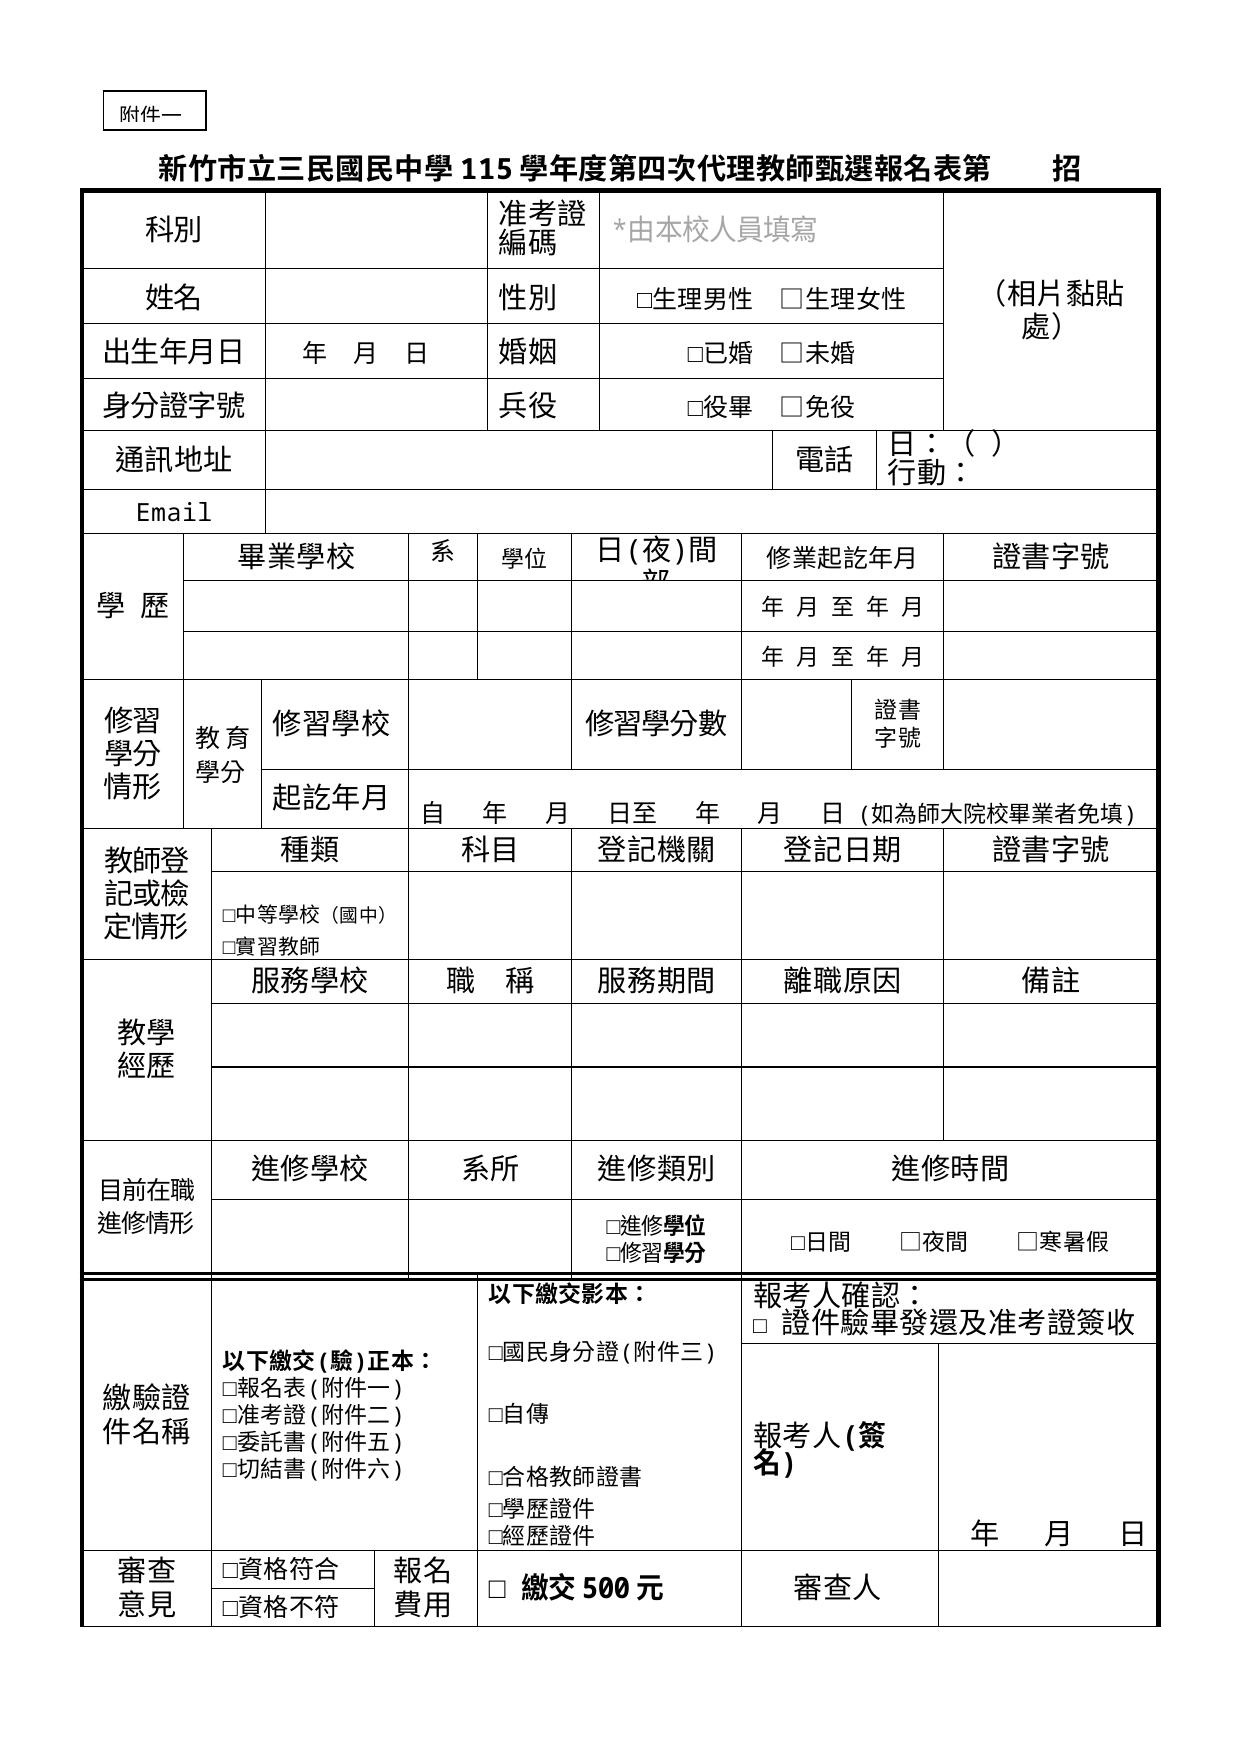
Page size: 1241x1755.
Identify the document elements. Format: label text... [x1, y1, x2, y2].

table_cell 證書字號 [944, 829, 1156, 871]
table_cell 科目 [409, 829, 571, 871]
table_cell □中等學校（國中） □實習教師 [212, 872, 408, 959]
table_cell 起訖年月 [262, 770, 408, 828]
table_cell 審查人 [742, 1551, 938, 1626]
table_header 科別 [84, 193, 265, 268]
table_cell □生理男性 □生理女性 [600, 269, 943, 323]
table_cell □役畢 □免役 [600, 379, 943, 430]
table_cell [742, 1004, 943, 1066]
table_cell 繳驗證件名稱 [84, 1281, 211, 1550]
table_cell [478, 632, 571, 679]
text [104, 92, 205, 129]
table_cell 報名 費用 [375, 1551, 477, 1626]
table_cell 以下繳交影本： □國民身分證(附件三) □自傳 □合格教師證書 □學歷證件 □經歷證件 [478, 1281, 741, 1550]
table_header 准考證編碼 [488, 193, 599, 268]
table_cell 證書 字號 [852, 680, 943, 769]
table_cell 目前在職進修情形 [84, 1141, 211, 1272]
table_cell [184, 581, 408, 631]
table_cell [944, 581, 1156, 631]
table_header *由本校人員填寫 [600, 193, 943, 268]
table_cell [944, 872, 1156, 959]
table_cell 系所 [409, 1141, 571, 1199]
table_cell 以下繳交(驗)正本： □報名表(附件一) □准考證(附件二) □委託書(附件五) □切結書(附件六) [212, 1281, 477, 1550]
table_cell 備註 [944, 960, 1156, 1002]
table_cell [212, 1200, 408, 1272]
table_cell 進修時間 [742, 1141, 1156, 1199]
table_cell 兵役 [488, 379, 599, 430]
table_cell [266, 431, 772, 489]
table_cell □進修學位 □修習學分 [572, 1200, 741, 1272]
table_cell 年 月 日 [939, 1344, 1156, 1550]
table_cell 婚姻 [488, 324, 599, 377]
table_cell [944, 680, 1156, 769]
table_cell [572, 581, 741, 631]
table_cell [409, 632, 477, 679]
table_cell [184, 632, 408, 679]
table_cell [572, 1068, 741, 1140]
table_cell 進修類別 [572, 1141, 741, 1199]
table_cell 證書字號 [944, 534, 1156, 580]
table_cell 電話 [773, 431, 876, 489]
table_cell 審查 意見 [84, 1551, 211, 1626]
table_cell [409, 1068, 571, 1140]
table_cell □ 繳交500元 [478, 1551, 741, 1626]
table_cell 學 歷 [84, 534, 183, 679]
table_cell □資格符合 [212, 1551, 374, 1588]
table_cell [572, 872, 741, 959]
table_cell 登記機關 [572, 829, 741, 871]
table_cell [572, 1004, 741, 1066]
table_cell [212, 1004, 408, 1066]
table_cell 身分證字號 [84, 379, 265, 430]
table_cell [572, 632, 741, 679]
table_cell 修習學分情形 [84, 680, 183, 828]
table_cell 修習學校 [262, 680, 408, 769]
table_cell 姓名 [84, 269, 265, 323]
table_cell [409, 872, 571, 959]
table_cell □已婚 □未婚 [600, 324, 943, 377]
table_cell [478, 581, 571, 631]
table_cell 修習學分數 [572, 680, 741, 769]
table_cell 職 稱 [409, 960, 571, 1002]
table_cell 學位 [478, 534, 571, 580]
table_cell 日：（ ） 行動： [877, 431, 1156, 489]
table_cell [742, 680, 851, 769]
table_cell [266, 490, 1156, 533]
table_cell [939, 1551, 1156, 1626]
table_cell [409, 1004, 571, 1066]
table_cell 自 年 月 日至 年 月 日 (如為師大院校畢業者免填) [409, 770, 1156, 828]
table_cell 教育學分 [184, 680, 261, 828]
table_header （相片黏貼處） [944, 193, 1156, 430]
table_cell [266, 269, 487, 323]
table_header [266, 193, 487, 268]
table_cell 年 月 日 [266, 324, 487, 377]
table_cell 報考人(簽名) [742, 1344, 938, 1550]
table_cell [944, 1068, 1156, 1140]
table_cell 年 月 至 年 月 [742, 581, 943, 631]
table_cell [944, 632, 1156, 679]
table_cell 通訊地址 [84, 431, 265, 489]
table_cell 年 月 至 年 月 [742, 632, 943, 679]
table_cell 畢業學校 [184, 534, 408, 580]
table_cell 修業起訖年月 [742, 534, 943, 580]
table_cell [266, 379, 487, 430]
table_cell 離職原因 [742, 960, 943, 1002]
table_cell 出生年月日 [84, 324, 265, 377]
table_cell 登記日期 [742, 829, 943, 871]
text 附件一 [119, 99, 190, 121]
table_cell 性別 [488, 269, 599, 323]
table_cell [742, 872, 943, 959]
table_cell 服務學校 [212, 960, 408, 1002]
table_cell 教師登記或檢定情形 [84, 829, 211, 959]
table_cell 系、所 [409, 534, 477, 580]
table_cell 服務期間 [572, 960, 741, 1002]
table_cell [944, 1004, 1156, 1066]
table_cell 日(夜)間部 [572, 534, 741, 580]
table_cell [409, 680, 571, 769]
table_cell [212, 1068, 408, 1140]
table_cell [409, 1200, 571, 1272]
table_cell □日間 □夜間 □寒暑假 [742, 1200, 1156, 1272]
table_cell [409, 581, 477, 631]
table_cell □資格不符 [212, 1589, 374, 1626]
table_cell 報考人確認： □ 證件驗畢發還及准考證簽收 [742, 1281, 1156, 1343]
table_cell 進修學校 [212, 1141, 408, 1199]
table_cell 種類 [212, 829, 408, 871]
table_cell 教學 經歷 [84, 960, 211, 1140]
text 新竹市立三民國民中學115學年度第四次代理教師甄選報名表第 招 [106, 145, 1134, 188]
table_cell [742, 1068, 943, 1140]
table_cell Email [84, 490, 265, 533]
